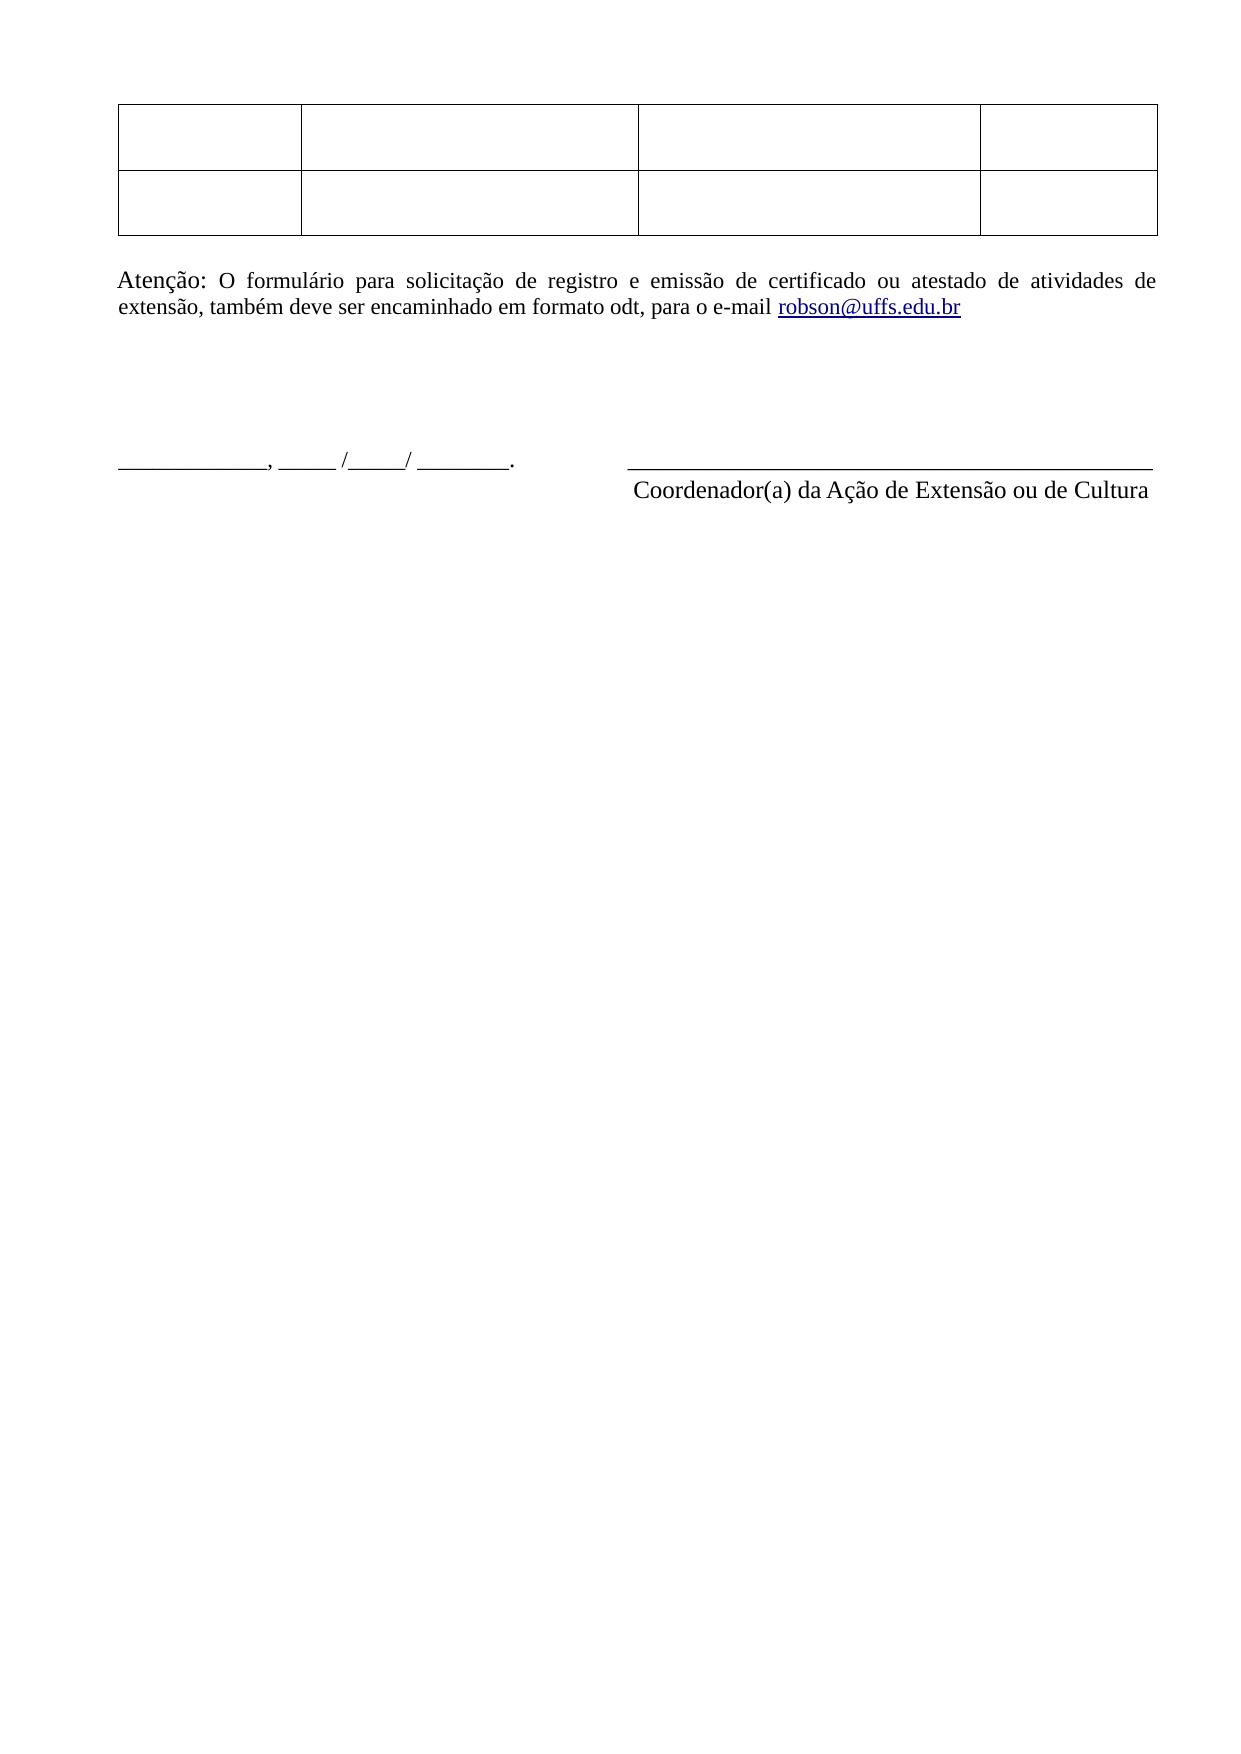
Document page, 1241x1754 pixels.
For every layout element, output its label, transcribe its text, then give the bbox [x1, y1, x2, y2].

table_cell [119, 105, 301, 169]
text _____________, _____ /_____/ ________. __________________________________________ [118, 442, 1158, 473]
table_cell [302, 105, 638, 169]
table_cell [639, 105, 980, 169]
table_cell [302, 171, 638, 235]
table_cell [119, 171, 301, 235]
text Atenção: O formulário para solicitação de registro e emissão de certificado ou atestado de atividades de extensão, também deve ser encaminhado em formato odt, para o e-mail robson@uffs.edu.br [117, 265, 1158, 320]
table_cell [639, 171, 980, 235]
table_cell [981, 171, 1157, 235]
text Coordenador(a) da Ação de Extensão ou de Cultura [118, 473, 1158, 505]
table_cell [981, 105, 1157, 169]
